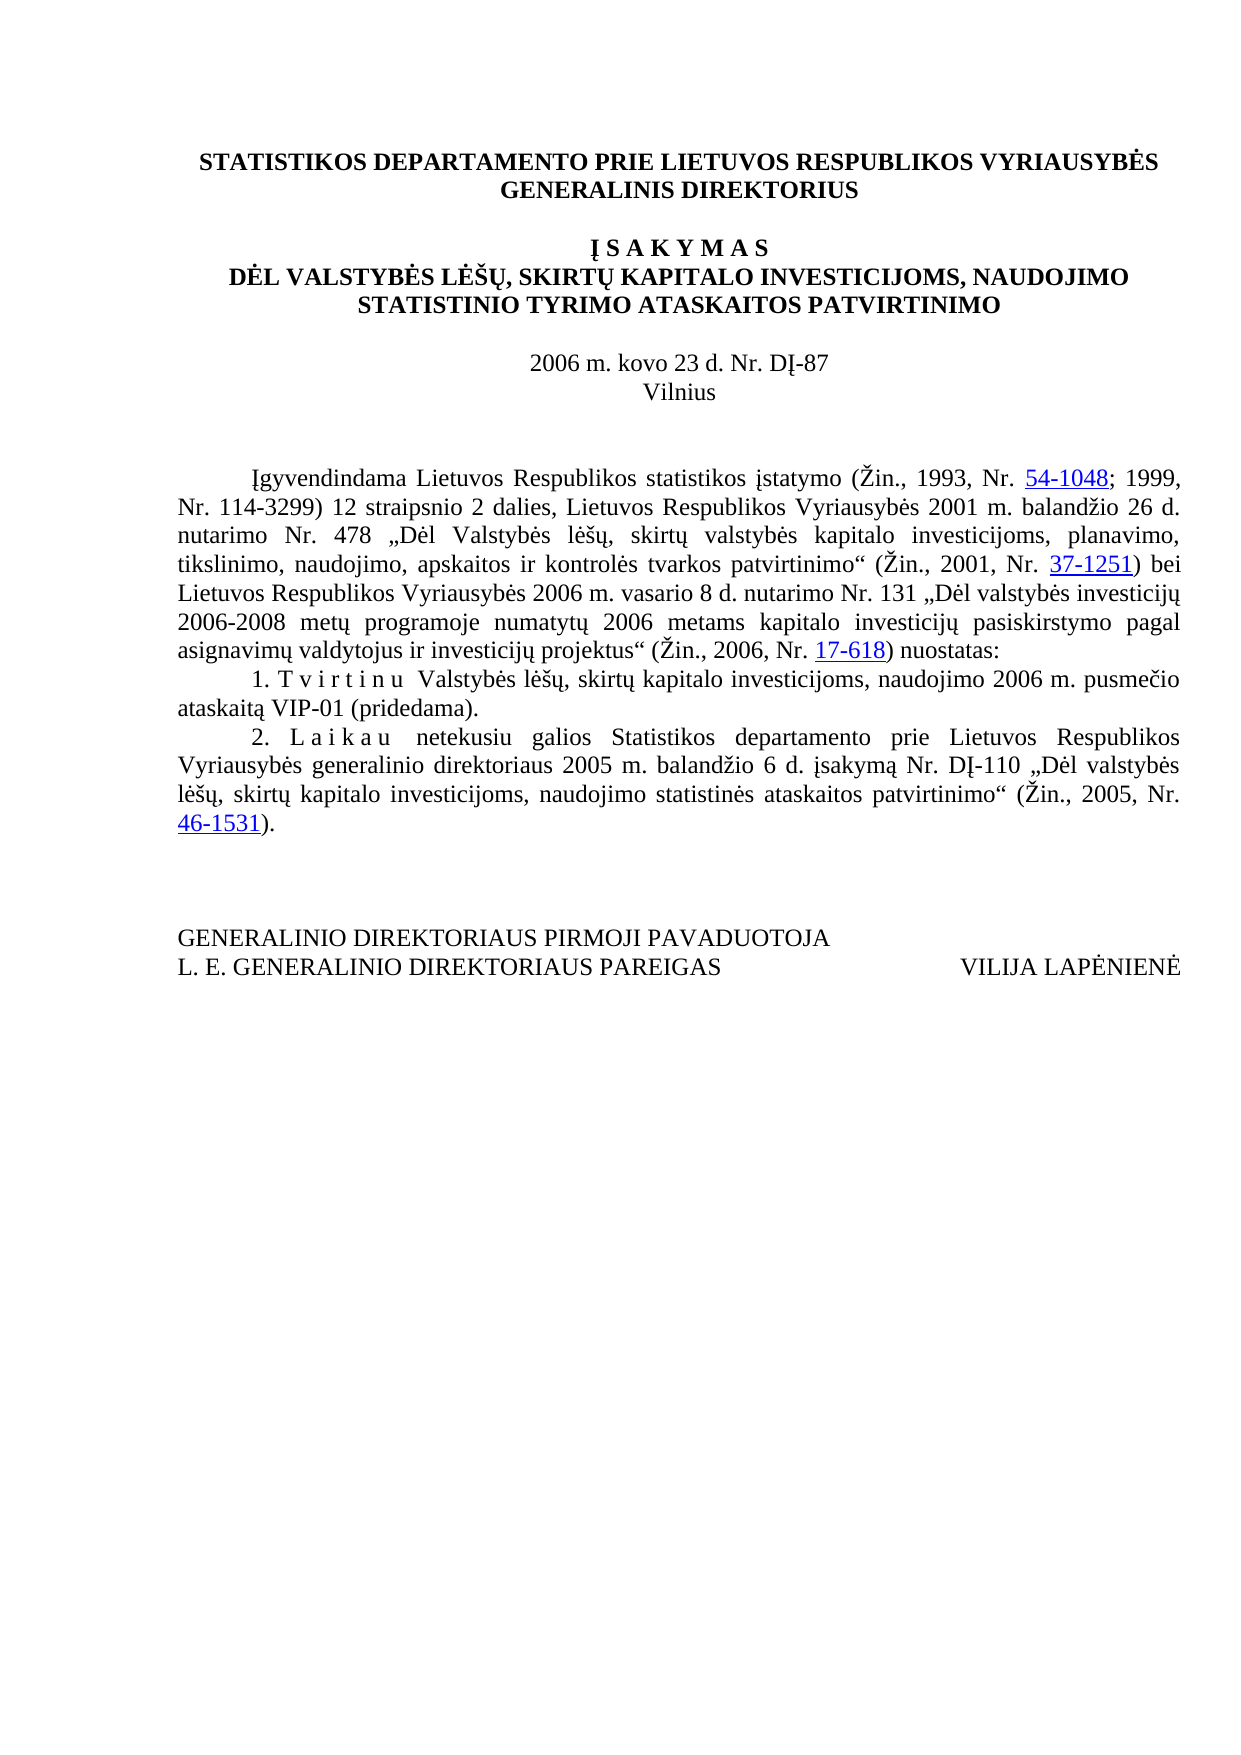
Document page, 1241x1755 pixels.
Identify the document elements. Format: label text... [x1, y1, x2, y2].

text L. E. GENERALINIO DIREKTORIAUS PAREIGAS VILIJA LAPĖNIENĖ [177, 952, 1181, 981]
text DĖL VALSTYBĖS LĖŠŲ, SKIRTŲ KAPITALO INVESTICIJOMS, NAUDOJIMO STATISTINIO TYRIMO ATASKAITOS PATVIRTINIMO [177, 262, 1181, 319]
text Vilnius [177, 377, 1181, 406]
text GENERALINIO DIREKTORIAUS PIRMOJI PAVADUOTOJA [177, 923, 1181, 952]
text 2006 m. kovo 23 d. Nr. DĮ-87 [177, 348, 1181, 377]
text Įgyvendindama Lietuvos Respublikos statistikos įstatymo (Žin., 1993, Nr. 54-1048; 1999, Nr. 114-3299) 12 straipsnio 2 dalies, Lietuvos Respublikos Vyriausybės 2001 m. balandžio 26 d. nutarimo Nr. 478 „Dėl Valstybės lėšų, skirtų valstybės kapitalo investicijoms, planavimo, tikslinimo, naudojimo, apskaitos ir kontrolės tvarkos patvirtinimo“ (Žin., 2001, Nr. 37-1251) bei Lietuvos Respublikos Vyriausybės 2006 m. vasario 8 d. nutarimo Nr. 131 „Dėl valstybės investicijų 2006-2008 metų programoje numatytų 2006 metams kapitalo investicijų pasiskirstymo pagal asignavimų valdytojus ir investicijų projektus“ (Žin., 2006, Nr. 17-618) nuostatas: [177, 463, 1181, 664]
text 2. Laikau netekusiu galios Statistikos departamento prie Lietuvos Respublikos Vyriausybės generalinio direktoriaus 2005 m. balandžio 6 d. įsakymą Nr. DĮ-110 „Dėl valstybės lėšų, skirtų kapitalo investicijoms, naudojimo statistinės ataskaitos patvirtinimo“ (Žin., 2005, Nr. 46-1531). [177, 722, 1181, 837]
text STATISTIKOS DEPARTAMENTO PRIE LIETUVOS RESPUBLIKOS VYRIAUSYBĖS GENERALINIS DIREKTORIUS [177, 147, 1181, 204]
text Į S A K Y M A S [177, 233, 1181, 262]
text 1. Tvirtinu Valstybės lėšų, skirtų kapitalo investicijoms, naudojimo 2006 m. pusmečio ataskaitą VIP-01 (pridedama). [177, 664, 1181, 722]
